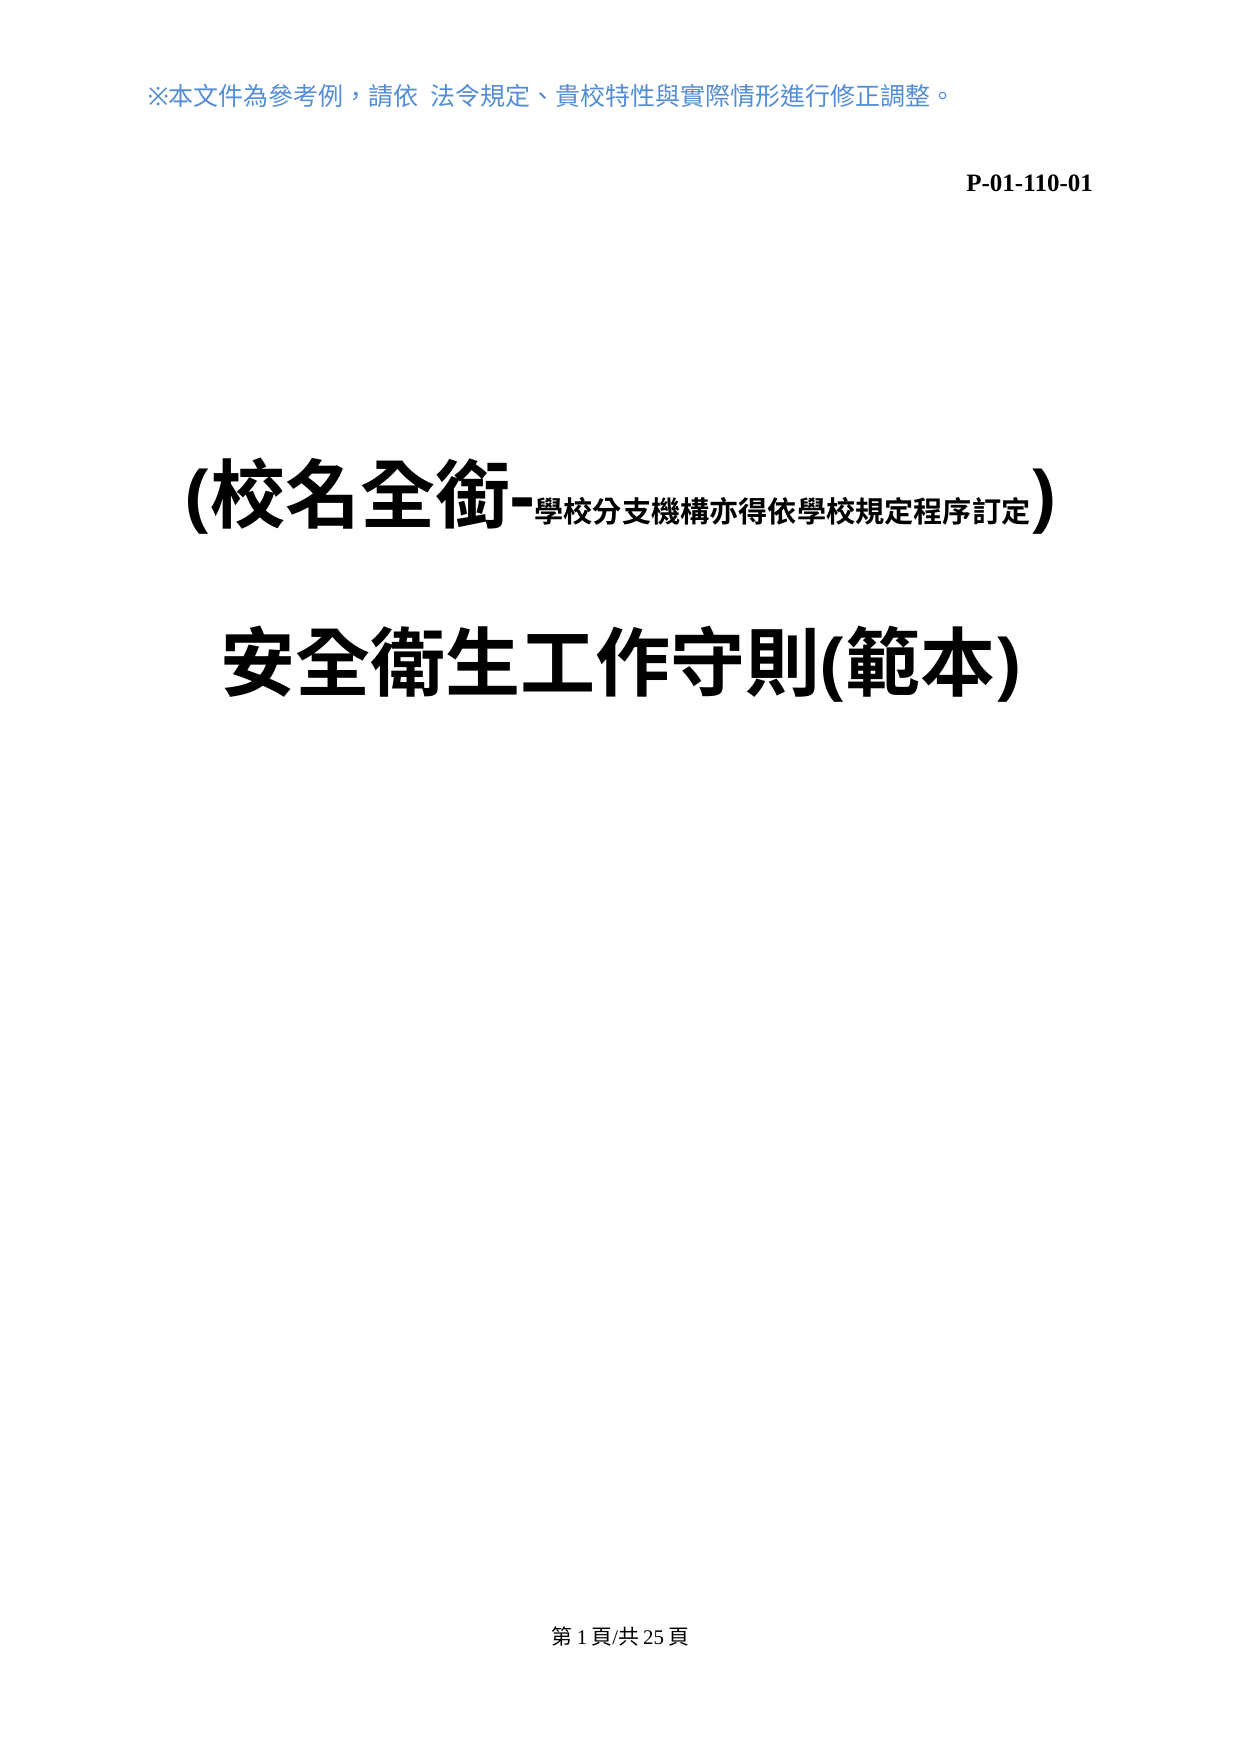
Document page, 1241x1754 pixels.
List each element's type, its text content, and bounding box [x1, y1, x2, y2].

subtitle 安全衛生工作守則(範本) [148, 601, 1092, 714]
text (校名全銜-學校分支機構亦得依學校規定程序訂定) [148, 434, 1092, 547]
text P-01-110-01 [148, 164, 1092, 202]
